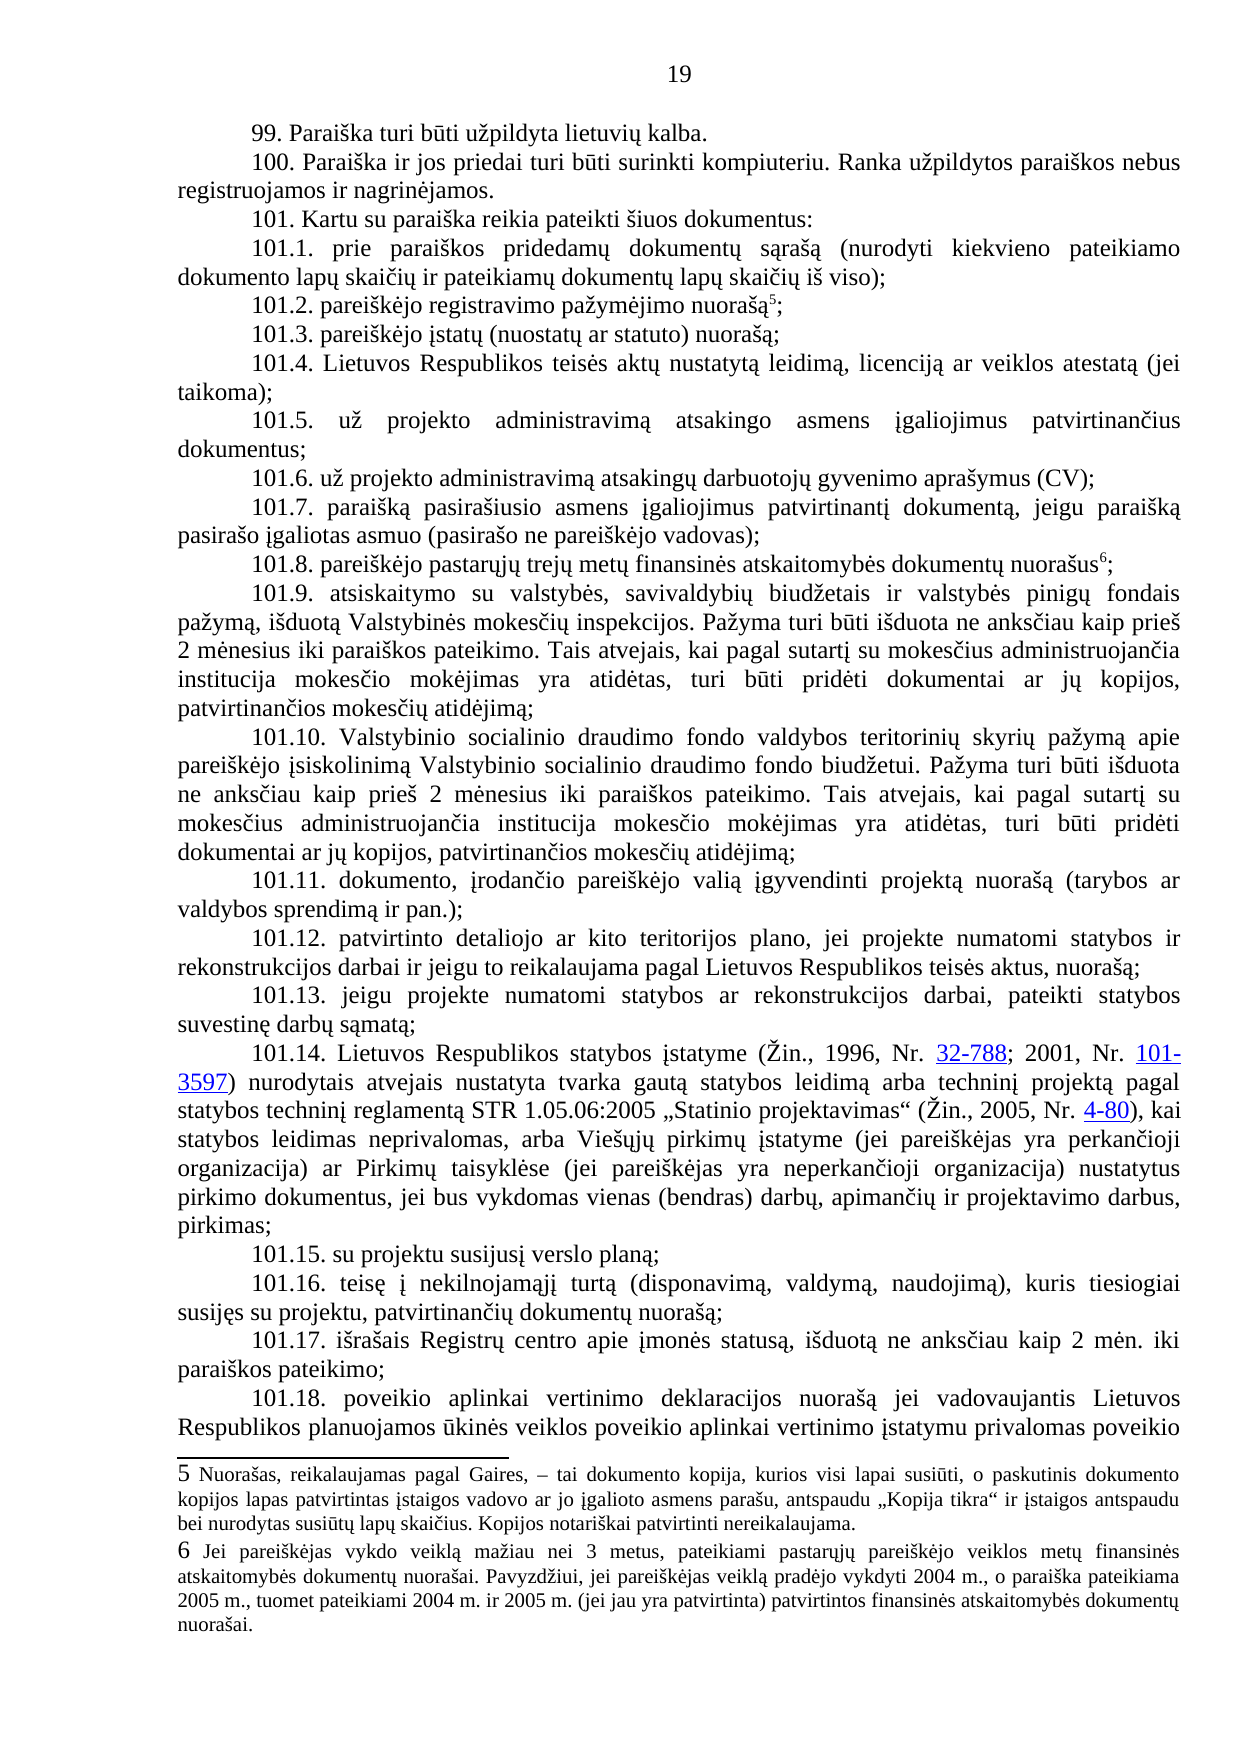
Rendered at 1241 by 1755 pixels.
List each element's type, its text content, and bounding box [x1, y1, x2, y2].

text 99. Paraiška turi būti užpildyta lietuvių kalba. [177, 118, 1181, 147]
text 101.14. Lietuvos Respublikos statybos įstatyme (Žin., 1996, Nr. 32-788; 2001, Nr. 101-3597) nurodytais atvejais nustatyta tvarka gautą statybos leidimą arba techninį projektą pagal statybos techninį reglamentą STR 1.05.06:2005 „Statinio projektavimas“ (Žin., 2005, Nr. 4-80), kai statybos leidimas neprivalomas, arba Viešųjų pirkimų įstatyme (jei pareiškėjas yra perkančioji organizacija) ar Pirkimų taisyklėse (jei pareiškėjas yra neperkančioji organizacija) nustatytus pirkimo dokumentus, jei bus vykdomas vienas (bendras) darbų, apimančių ir projektavimo darbus, pirkimas; [177, 1038, 1181, 1239]
text 101.11. dokumento, įrodančio pareiškėjo valią įgyvendinti projektą nuorašą (tarybos ar valdybos sprendimą ir pan.); [177, 866, 1181, 923]
text 101.6. už projekto administravimą atsakingų darbuotojų gyvenimo aprašymus (CV); [177, 463, 1181, 492]
text 101.17. išrašais Registrų centro apie įmonės statusą, išduotą ne anksčiau kaip 2 mėn. iki paraiškos pateikimo; [177, 1326, 1181, 1383]
text 101.5. už projekto administravimą atsakingo asmens įgaliojimus patvirtinančius dokumentus; [177, 406, 1181, 463]
text 101.9. atsiskaitymo su valstybės, savivaldybių biudžetais ir valstybės pinigų fondais pažymą, išduotą Valstybinės mokesčių inspekcijos. Pažyma turi būti išduota ne anksčiau kaip prieš 2 mėnesius iki paraiškos pateikimo. Tais atvejais, kai pagal sutartį su mokesčius administruojančia institucija mokesčio mokėjimas yra atidėtas, turi būti pridėti dokumentai ar jų kopijos, patvirtinančios mokesčių atidėjimą; [177, 578, 1181, 722]
text 101.1. prie paraiškos pridedamų dokumentų sąrašą (nurodyti kiekvieno pateikiamo dokumento lapų skaičių ir pateikiamų dokumentų lapų skaičių iš viso); [177, 233, 1181, 291]
text 101.4. Lietuvos Respublikos teisės aktų nustatytą leidimą, licenciją ar veiklos atestatą (jei taikoma); [177, 348, 1181, 406]
text 101.7. paraišką pasirašiusio asmens įgaliojimus patvirtinantį dokumentą, jeigu paraišką pasirašo įgaliotas asmuo (pasirašo ne pareiškėjo vadovas); [177, 492, 1181, 549]
text 101. Kartu su paraiška reikia pateikti šiuos dokumentus: [177, 204, 1181, 233]
text 101.13. jeigu projekte numatomi statybos ar rekonstrukcijos darbai, pateikti statybos suvestinę darbų sąmatą; [177, 981, 1181, 1038]
text 100. Paraiška ir jos priedai turi būti surinkti kompiuteriu. Ranka užpildytos paraiškos nebus registruojamos ir nagrinėjamos. [177, 147, 1181, 204]
text 101.2. pareiškėjo registravimo pažymėjimo nuorašą; [177, 291, 1181, 319]
text 101.12. patvirtinto detaliojo ar kito teritorijos plano, jei projekte numatomi statybos ir rekonstrukcijos darbai ir jeigu to reikalaujama pagal Lietuvos Respublikos teisės aktus, nuorašą; [177, 923, 1181, 981]
text Jei pareiškėjas vykdo veiklą mažiau nei 3 metus, pateikiami pastarųjų pareiškėjo veiklos metų finansinės atskaitomybės dokumentų nuorašai. Pavyzdžiui, jei pareiškėjas veiklą pradėjo vykdyti 2004 m., o paraiška pateikiama 2005 m., tuomet pateikiami 2004 m. ir 2005 m. (jei jau yra patvirtinta) patvirtintos finansinės atskaitomybės dokumentų nuorašai. [177, 1535, 1181, 1636]
text 101.16. teisę į nekilnojamąjį turtą (disponavimą, valdymą, naudojimą), kuris tiesiogiai susijęs su projektu, patvirtinančių dokumentų nuorašą; [177, 1268, 1181, 1326]
text 101.18. poveikio aplinkai vertinimo deklaracijos nuorašą jei vadovaujantis Lietuvos Respublikos planuojamos ūkinės veiklos poveikio aplinkai vertinimo įstatymu privalomas poveikio [177, 1383, 1181, 1441]
text 101.8. pareiškėjo pastarųjų trejų metų finansinės atskaitomybės dokumentų nuorašus; [177, 549, 1181, 578]
text 101.15. su projektu susijusį verslo planą; [177, 1239, 1181, 1268]
text Nuorašas, reikalaujamas pagal Gaires, – tai dokumento kopija, kurios visi lapai susiūti, o paskutinis dokumento kopijos lapas patvirtintas įstaigos vadovo ar jo įgalioto asmens parašu, antspaudu „Kopija tikra“ ir įstaigos antspaudu bei nurodytas susiūtų lapų skaičius. Kopijos notariškai patvirtinti nereikalaujama. [177, 1458, 1181, 1535]
text 101.10. Valstybinio socialinio draudimo fondo valdybos teritorinių skyrių pažymą apie pareiškėjo įsiskolinimą Valstybinio socialinio draudimo fondo biudžetui. Pažyma turi būti išduota ne anksčiau kaip prieš 2 mėnesius iki paraiškos pateikimo. Tais atvejais, kai pagal sutartį su mokesčius administruojančia institucija mokesčio mokėjimas yra atidėtas, turi būti pridėti dokumentai ar jų kopijos, patvirtinančios mokesčių atidėjimą; [177, 722, 1181, 866]
text 101.3. pareiškėjo įstatų (nuostatų ar statuto) nuorašą; [177, 319, 1181, 348]
